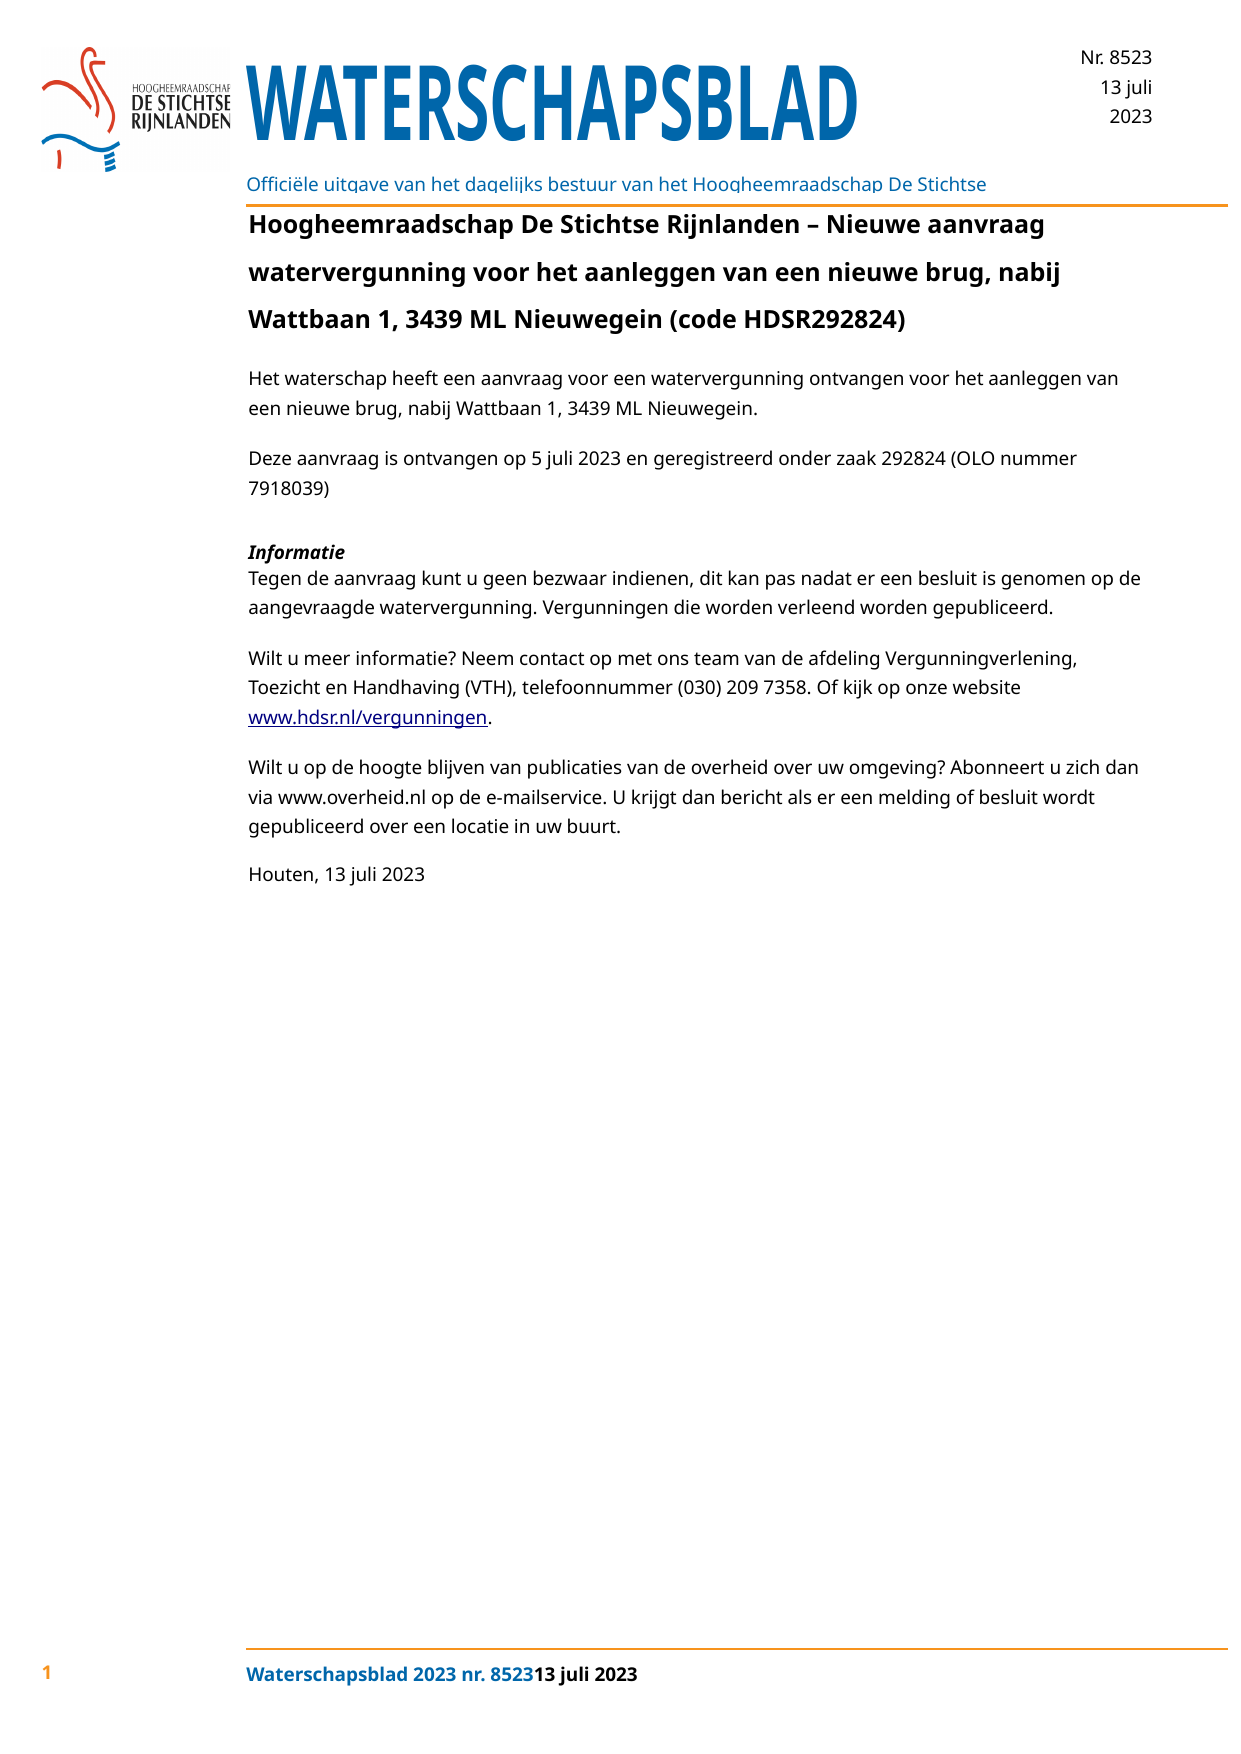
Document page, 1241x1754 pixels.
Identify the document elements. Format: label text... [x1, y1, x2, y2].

text Tegen de aanvraag kunt u geen bezwaar indienen, dit kan pas nadat er een besluit is genomen op de aangevraagde watervergunning. Vergunningen die worden verleend worden gepubliceerd. [248, 565, 1152, 620]
text Deze aanvraag is ontvangen op 5 juli 2023 en geregistreerd onder zaak 292824 (OLO nummer 7918039) [248, 446, 1152, 501]
text Houten, 13 juli 2023 [248, 861, 1152, 887]
text Informatie [248, 539, 1152, 565]
picture [41, 47, 231, 172]
text Hoogheemraadschap De Stichtse Rijnlanden – Nieuwe aanvraag watervergunning voor het aanleggen van een nieuwe brug, nabij Wattbaan 1, 3439 ML Nieuwegein (code HDSR292824) [248, 207, 1152, 336]
text Wilt u meer informatie? Neem contact op met ons team van de afdeling Vergunningverlening, Toezicht en Handhaving (VTH), telefoonnummer (030) 209 7358. Of kijk op onze website www.hdsr.nl/vergunningen. [248, 645, 1152, 730]
text Het waterschap heeft een aanvraag voor een watervergunning ontvangen voor het aanleggen van een nieuwe brug, nabij Wattbaan 1, 3439 ML Nieuwegein. [248, 366, 1152, 421]
text Wilt u op de hoogte blijven van publicaties van de overheid over uw omgeving? Abonneert u zich dan via www.overheid.nl op de e-mailservice. U krijgt dan bericht als er een melding of besluit wordt gepubliceerd over een locatie in uw buurt. [248, 754, 1152, 839]
